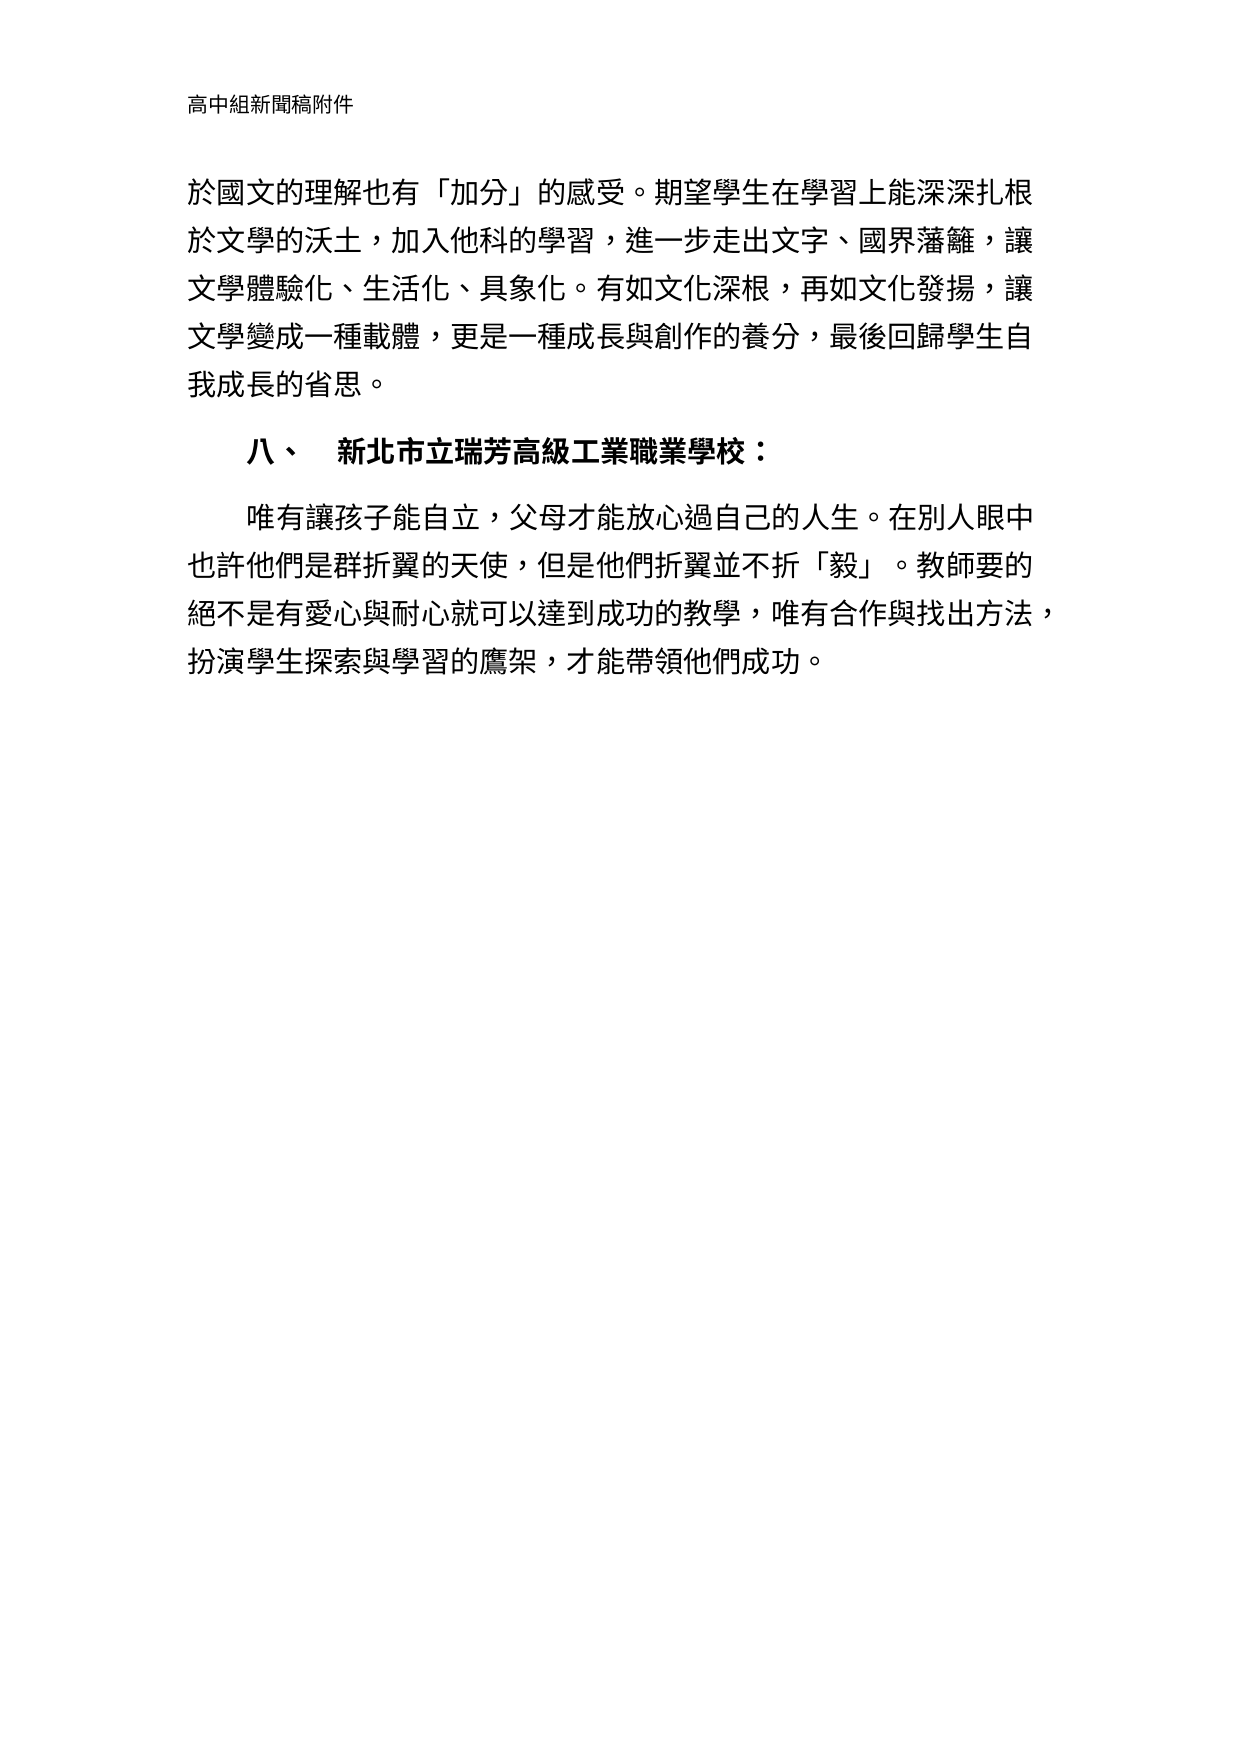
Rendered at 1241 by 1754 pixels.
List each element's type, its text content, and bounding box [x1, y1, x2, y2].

list 新北市立瑞芳高級工業職業學校： [247, 423, 1053, 471]
text 唯有讓孩子能自立，父母才能放心過自己的人生。在別人眼中也許他們是群折翼的天使，但是他們折翼並不折「毅」。教師要的絕不是有愛心與耐心就可以達到成功的教學，唯有合作與找出方法，扮演學生探索與學習的鷹架，才能帶領他們成功。 [187, 489, 1053, 681]
text 於國文的理解也有「加分」的感受。期望學生在學習上能深深扎根於文學的沃土，加入他科的學習，進一步走出文字、國界藩籬，讓文學體驗化、生活化、具象化。有如文化深根，再如文化發揚，讓文學變成一種載體，更是一種成長與創作的養分，最後回歸學生自我成長的省思。 [187, 164, 1053, 404]
